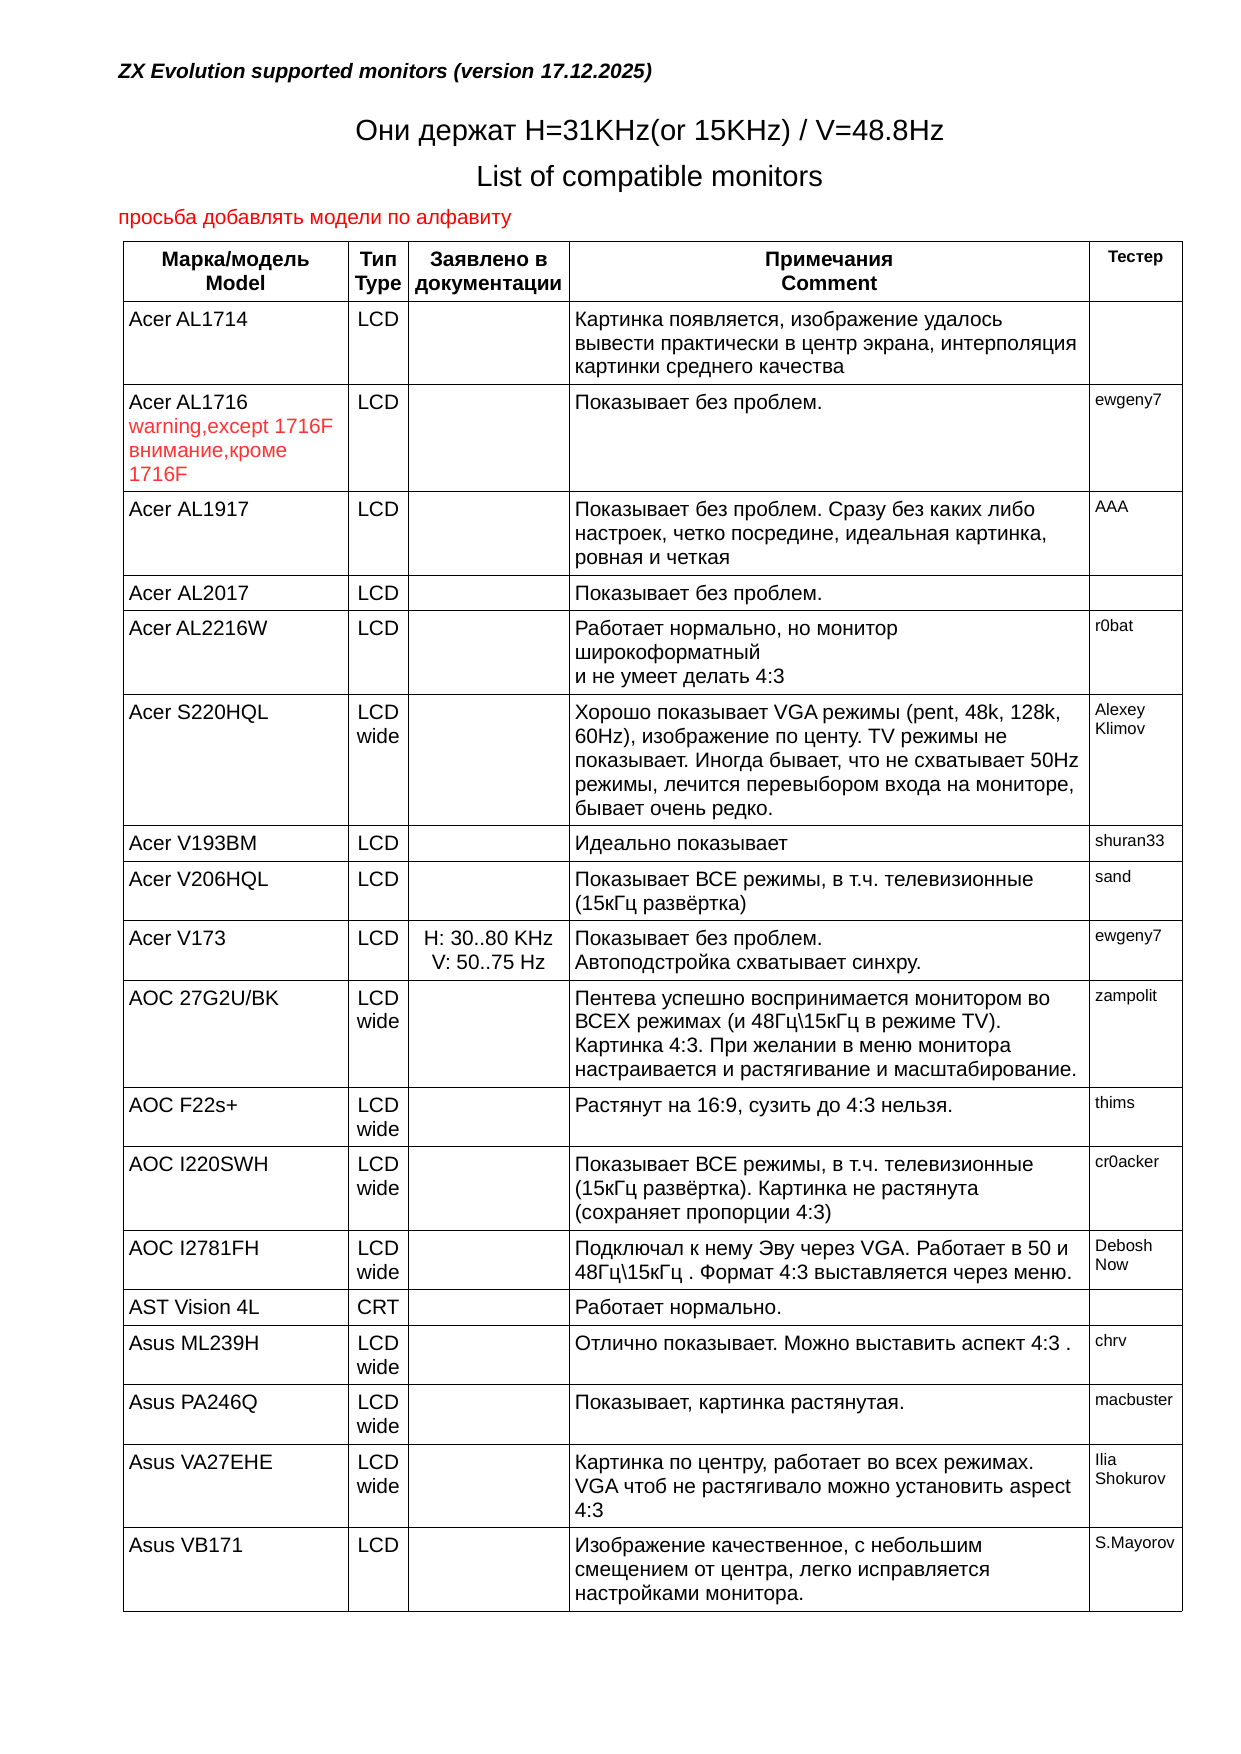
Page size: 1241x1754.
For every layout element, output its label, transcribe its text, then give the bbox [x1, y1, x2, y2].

table_cell LCD wide [349, 1326, 408, 1384]
table_cell [409, 695, 569, 825]
table_header Тестер [1090, 242, 1182, 301]
table_cell LCD [349, 611, 408, 694]
table_header Тип Type [349, 242, 408, 301]
table_cell Пентева успешно воспринимается монитором во ВСЕХ режимах (и 48Гц\15кГц в режиме TV). Картинка 4:3. При желании в меню монитора настраивается и растягивание и масштабирование. [570, 981, 1089, 1087]
table_cell [409, 302, 569, 384]
table_cell [409, 385, 569, 491]
table_cell H: 30..80 KHz V: 50..75 Hz [409, 921, 569, 979]
table_cell Acer V193BM [124, 826, 348, 861]
table_cell Отлично показывает. Можно выставить аспект 4:3 . [570, 1326, 1089, 1384]
table_cell Хорошо показывает VGA режимы (pent, 48k, 128k, 60Hz), изображение по центу. TV режимы не показывает. Иногда бывает, что не схватывает 50Hz режимы, лечится перевыбором входа на мониторе, бывает очень редко. [570, 695, 1089, 825]
table_cell LCDwide [349, 1445, 408, 1527]
table_cell Debosh Now [1090, 1231, 1182, 1289]
table_cell [409, 1385, 569, 1444]
table_cell Acer AL1716 warning,except 1716F внимание,кроме 1716F [124, 385, 348, 491]
table_cell AST Vision 4L [124, 1290, 348, 1325]
table_cell Работает нормально. [570, 1290, 1089, 1325]
table_cell chrv [1090, 1326, 1182, 1384]
table_cell [409, 1088, 569, 1146]
table_cell AAA [1090, 492, 1182, 575]
table_header Примечания Comment [570, 242, 1089, 301]
table_cell LCD [349, 862, 408, 920]
table_cell Изображение качественное, с небольшим смещением от центра, легко исправляется настройками монитора. [570, 1528, 1089, 1611]
table_cell LCD [349, 921, 408, 979]
table_cell LCD wide [349, 1231, 408, 1289]
table_cell AOC 27G2U/BK [124, 981, 348, 1087]
table_cell [409, 492, 569, 575]
table_cell CRT [349, 1290, 408, 1325]
table_cell Acer V173 [124, 921, 348, 979]
table_cell Растянут на 16:9, сузить до 4:3 нельзя. [570, 1088, 1089, 1146]
table_cell LCD [349, 492, 408, 575]
table_cell [409, 1290, 569, 1325]
table_cell Acer AL1714 [124, 302, 348, 384]
table_cell Ilia Shokurov [1090, 1445, 1182, 1527]
table_cell Acer V206HQL [124, 862, 348, 920]
text Они держат H=31KHz(or 15KHz) / V=48.8Hz [118, 112, 1181, 146]
table_cell Acer AL1917 [124, 492, 348, 575]
table_cell zampolit [1090, 981, 1182, 1087]
table_cell LCD [349, 576, 408, 610]
table_cell LCD [349, 826, 408, 861]
table_cell Работает нормально, но монитор широкоформатный и не умеет делать 4:3 [570, 611, 1089, 694]
table_cell [409, 576, 569, 610]
table_cell Asus ML239H [124, 1326, 348, 1384]
table_cell Показывает без проблем. [570, 576, 1089, 610]
table_cell LCD wide [349, 1385, 408, 1444]
table_cell Подключал к нему Эву через VGA. Работает в 50 и 48Гц\15кГц . Формат 4:3 выставляется через меню. [570, 1231, 1089, 1289]
table_cell Показывает без проблем. [570, 385, 1089, 491]
text List of compatible monitors [118, 158, 1181, 192]
table_cell [409, 1528, 569, 1611]
table_cell LCD [349, 1528, 408, 1611]
table_cell [409, 1445, 569, 1527]
table_cell Картинка появляется, изображение удалось вывести практически в центр экрана, интерполяция картинки среднего качества [570, 302, 1089, 384]
table_cell [1090, 576, 1182, 610]
table_cell r0bat [1090, 611, 1182, 694]
table_cell AOC I220SWH [124, 1147, 348, 1230]
table_cell [409, 862, 569, 920]
table_cell Asus PA246Q [124, 1385, 348, 1444]
table_cell Показывает ВСЕ режимы, в т.ч. телевизионные (15кГц развёртка). Картинка не растянута (сохраняет пропорции 4:3) [570, 1147, 1089, 1230]
table_cell [1090, 1290, 1182, 1325]
table_cell Показывает, картинка растянутая. [570, 1385, 1089, 1444]
table_cell [1090, 302, 1182, 384]
table_cell shuran33 [1090, 826, 1182, 861]
text просьба добавлять модели по алфавиту [118, 204, 1181, 228]
table_cell macbuster [1090, 1385, 1182, 1444]
table_cell Картинка по центру, работает во всех режимах. VGA чтоб не растягивало можно установить aspect 4:3 [570, 1445, 1089, 1527]
table_cell sand [1090, 862, 1182, 920]
table_cell Acer AL2017 [124, 576, 348, 610]
table_cell Показывает ВСЕ режимы, в т.ч. телевизионные (15кГц развёртка) [570, 862, 1089, 920]
table_cell Asus VB171 [124, 1528, 348, 1611]
table_cell cr0acker [1090, 1147, 1182, 1230]
table_cell Alexey Klimov [1090, 695, 1182, 825]
table_cell thims [1090, 1088, 1182, 1146]
table_cell Показывает без проблем. Сразу без каких либо настроек, четко посредине, идеальная картинка, ровная и четкая [570, 492, 1089, 575]
table_header Заявлено в документации [409, 242, 569, 301]
table_cell LCD wide [349, 1147, 408, 1230]
table_cell AOC F22s+ [124, 1088, 348, 1146]
table_cell Acer S220HQL [124, 695, 348, 825]
table_cell LCD [349, 385, 408, 491]
table_header Марка/модель Model [124, 242, 348, 301]
table_cell LCD wide [349, 981, 408, 1087]
table_cell [409, 1231, 569, 1289]
table_cell Asus VA27EHE [124, 1445, 348, 1527]
table_cell AOC I2781FH [124, 1231, 348, 1289]
table_cell [409, 1147, 569, 1230]
table_cell ewgeny7 [1090, 385, 1182, 491]
table_cell S.Mayorov [1090, 1528, 1182, 1611]
table_cell [409, 1326, 569, 1384]
table_cell LCD wide [349, 1088, 408, 1146]
table_cell [409, 611, 569, 694]
table_cell Показывает без проблем. Автоподстройка схватывает синхру. [570, 921, 1089, 979]
table_cell [409, 826, 569, 861]
table_cell Идеально показывает [570, 826, 1089, 861]
table_cell LCD wide [349, 695, 408, 825]
table_cell LCD [349, 302, 408, 384]
table_cell [409, 981, 569, 1087]
table_cell ewgeny7 [1090, 921, 1182, 979]
table_cell Acer AL2216W [124, 611, 348, 694]
